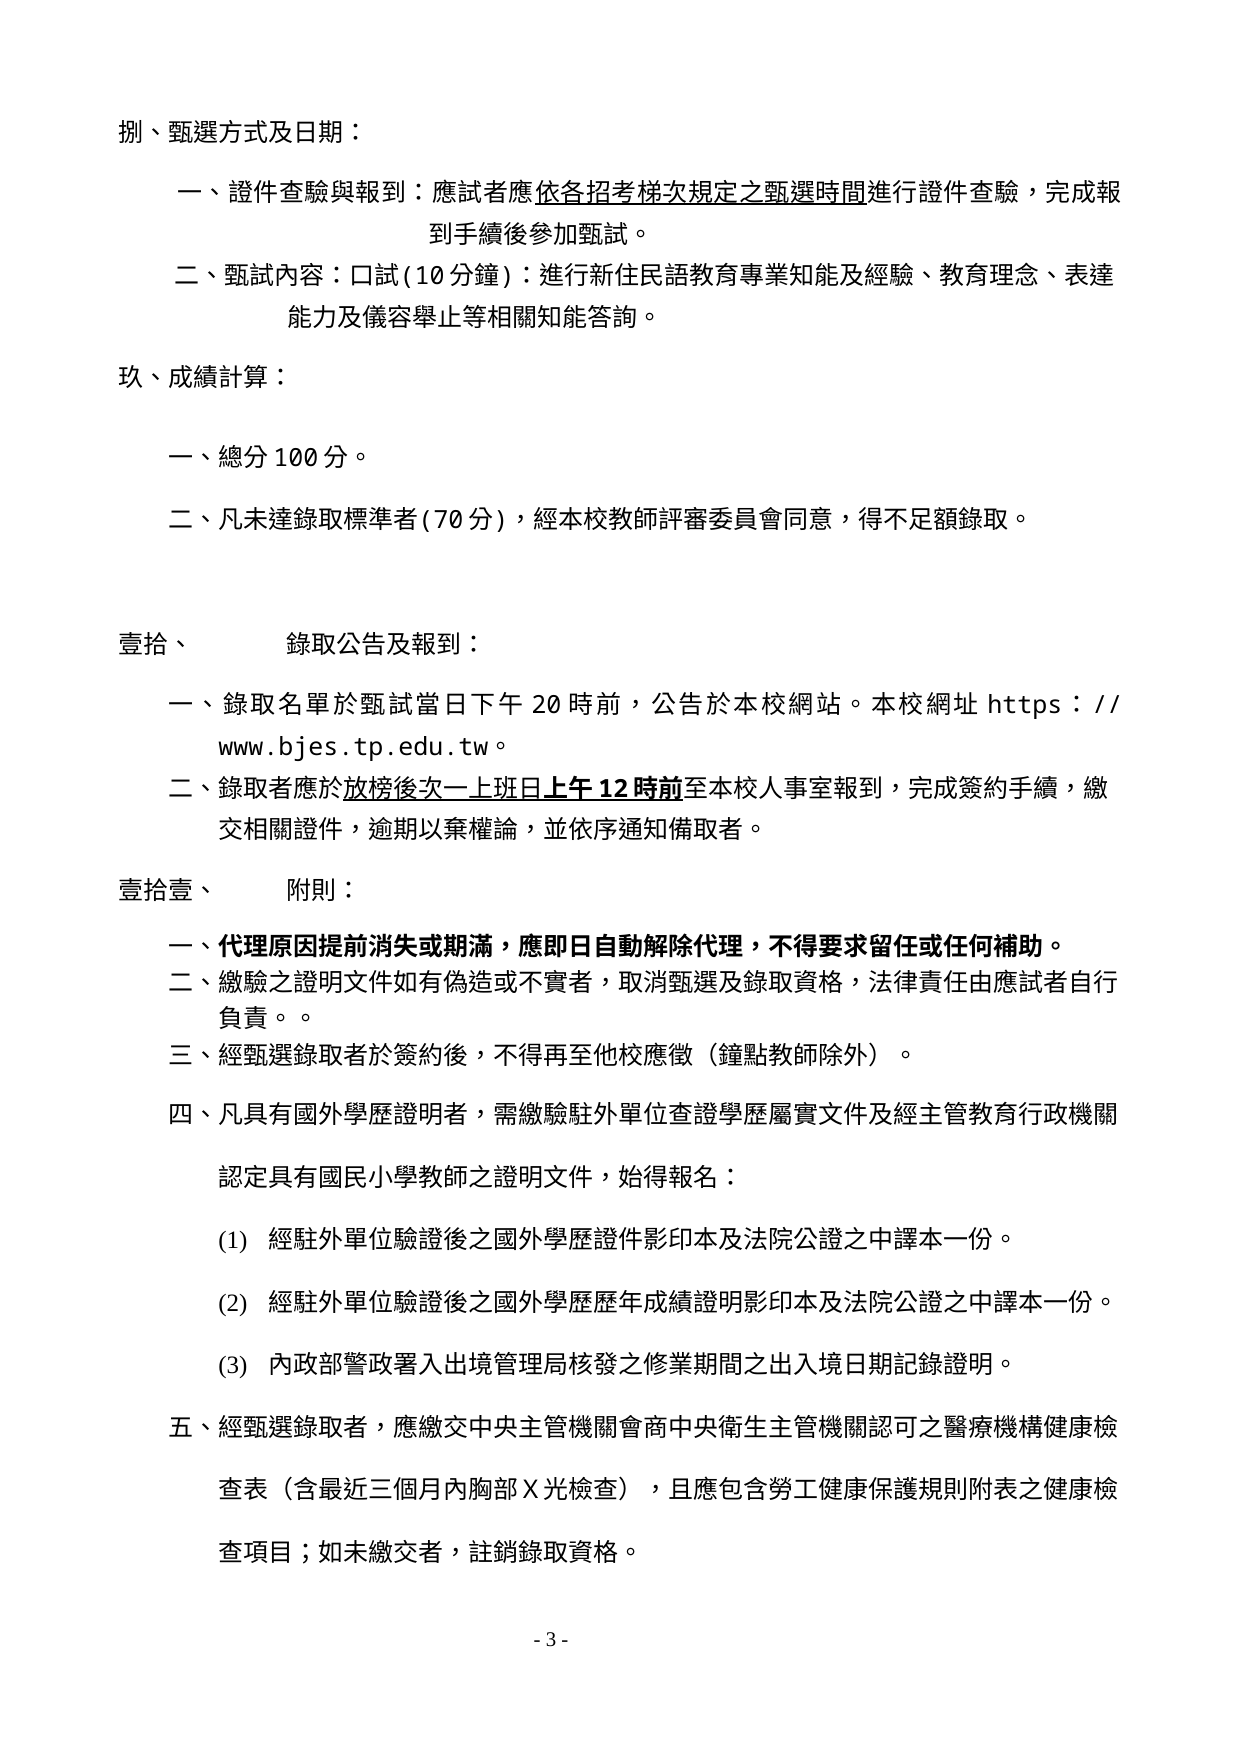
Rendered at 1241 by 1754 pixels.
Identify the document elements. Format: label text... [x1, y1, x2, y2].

text 二、繳驗之證明文件如有偽造或不實者，取消甄選及錄取資格，法律責任由應試者自行負責。。 [168, 963, 1122, 1035]
text 四、凡具有國外學歷證明者，需繳驗駐外單位查證學歷屬實文件及經主管教育行政機關認定具有國民小學教師之證明文件，始得報名： [168, 1071, 1122, 1196]
text 五、經甄選錄取者，應繳交中央主管機關會商中央衛生主管機關認可之醫療機構健康檢查表（含最近三個月內胸部Ｘ光檢查），且應包含勞工健康保護規則附表之健康檢查項目；如未繳交者，註銷錄取資格。 [168, 1384, 1122, 1571]
text 二、甄試內容：口試(10分鐘)：進行新住民語教育專業知能及經驗、教育理念、表達能力及儀容舉止等相關知能答詢。 [174, 251, 1122, 335]
text 二、凡未達錄取標準者(70分)，經本校教師評審委員會同意，得不足額錄取。 [168, 476, 1122, 539]
list 附則： [118, 866, 1122, 908]
list 甄選方式及日期： [118, 108, 1122, 149]
list 內政部警政署入出境管理局核發之修業期間之出入境日期記錄證明。 [218, 1321, 1122, 1384]
list 錄取公告及報到： [118, 620, 1122, 662]
text 二、錄取者應於放榜後次一上班日上午12時前至本校人事室報到，完成簽約手續，繳交相關證件，逾期以棄權論，並依序通知備取者。 [168, 764, 1122, 847]
text 一、代理原因提前消失或期滿，應即日自動解除代理，不得要求留任或任何補助。 [168, 926, 1122, 963]
text 一、總分100分。 [168, 414, 1122, 476]
list 經駐外單位驗證後之國外學歷證件影印本及法院公證之中譯本一份。 [218, 1196, 1122, 1259]
text 一、證件查驗與報到：應試者應依各招考梯次規定之甄選時間進行證件查驗，完成報到手續後參加甄試。 [177, 168, 1122, 251]
text 三、經甄選錄取者於簽約後，不得再至他校應徵（鐘點教師除外）。 [168, 1035, 1122, 1071]
list 經駐外單位驗證後之國外學歷歷年成績證明影印本及法院公證之中譯本一份。 [218, 1259, 1122, 1321]
text 一、錄取名單於甄試當日下午20時前，公告於本校網站。本校網址https：//www.bjes.tp.edu.tw。 [168, 681, 1122, 764]
list 成績計算： [118, 353, 1122, 395]
